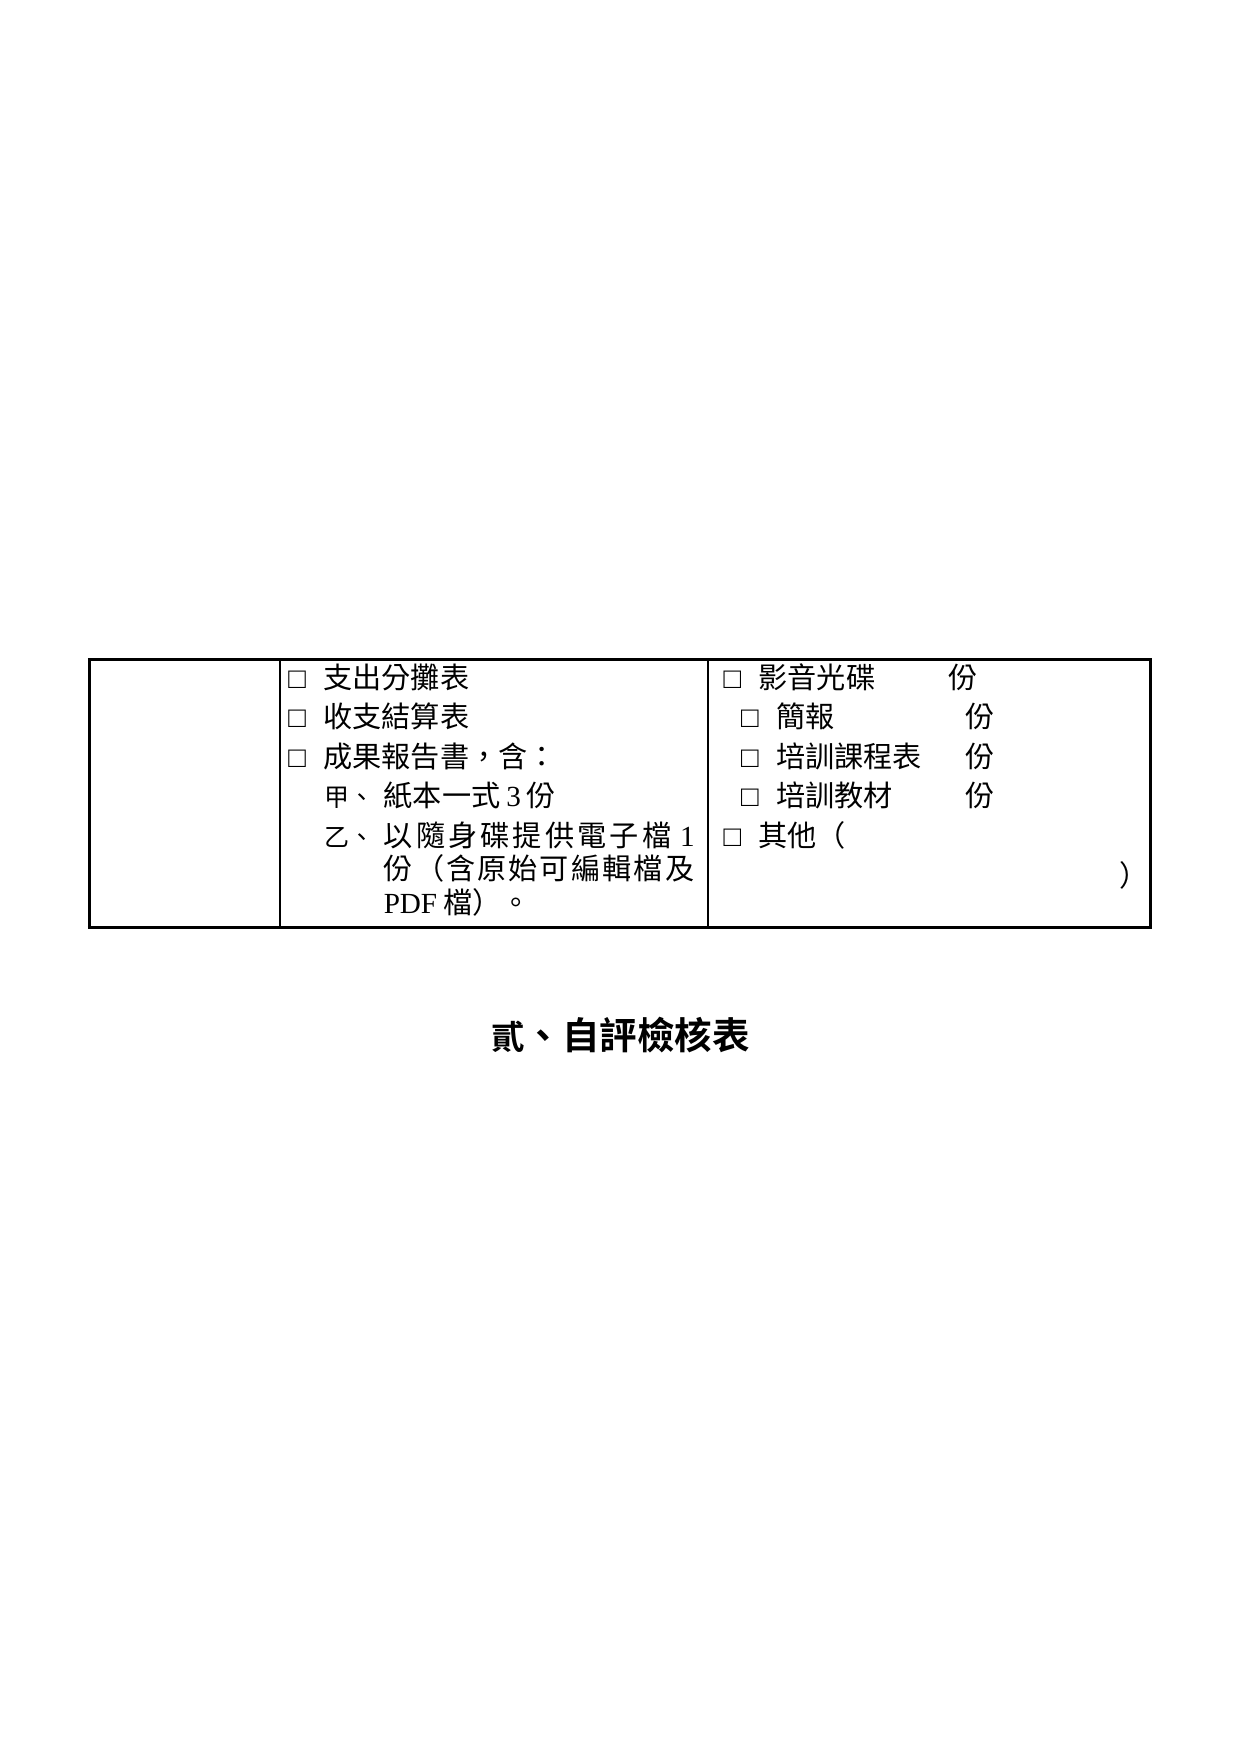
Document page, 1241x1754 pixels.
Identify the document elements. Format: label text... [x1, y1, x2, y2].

table_cell [91, 661, 279, 926]
table_cell □ 支出分攤表 □ 收支結算表 □ 成果報告書，含： 紙本一式3份 以隨身碟提供電子檔1份（含原始可編輯檔及PDF檔）。 [281, 661, 707, 926]
text 貳、自評檢核表 [187, 992, 1053, 1054]
table_cell □ 影音光碟 份 □ 簡報 份 □ 培訓課程表 份 □ 培訓教材 份 □ 其他（ ） [709, 661, 1149, 926]
